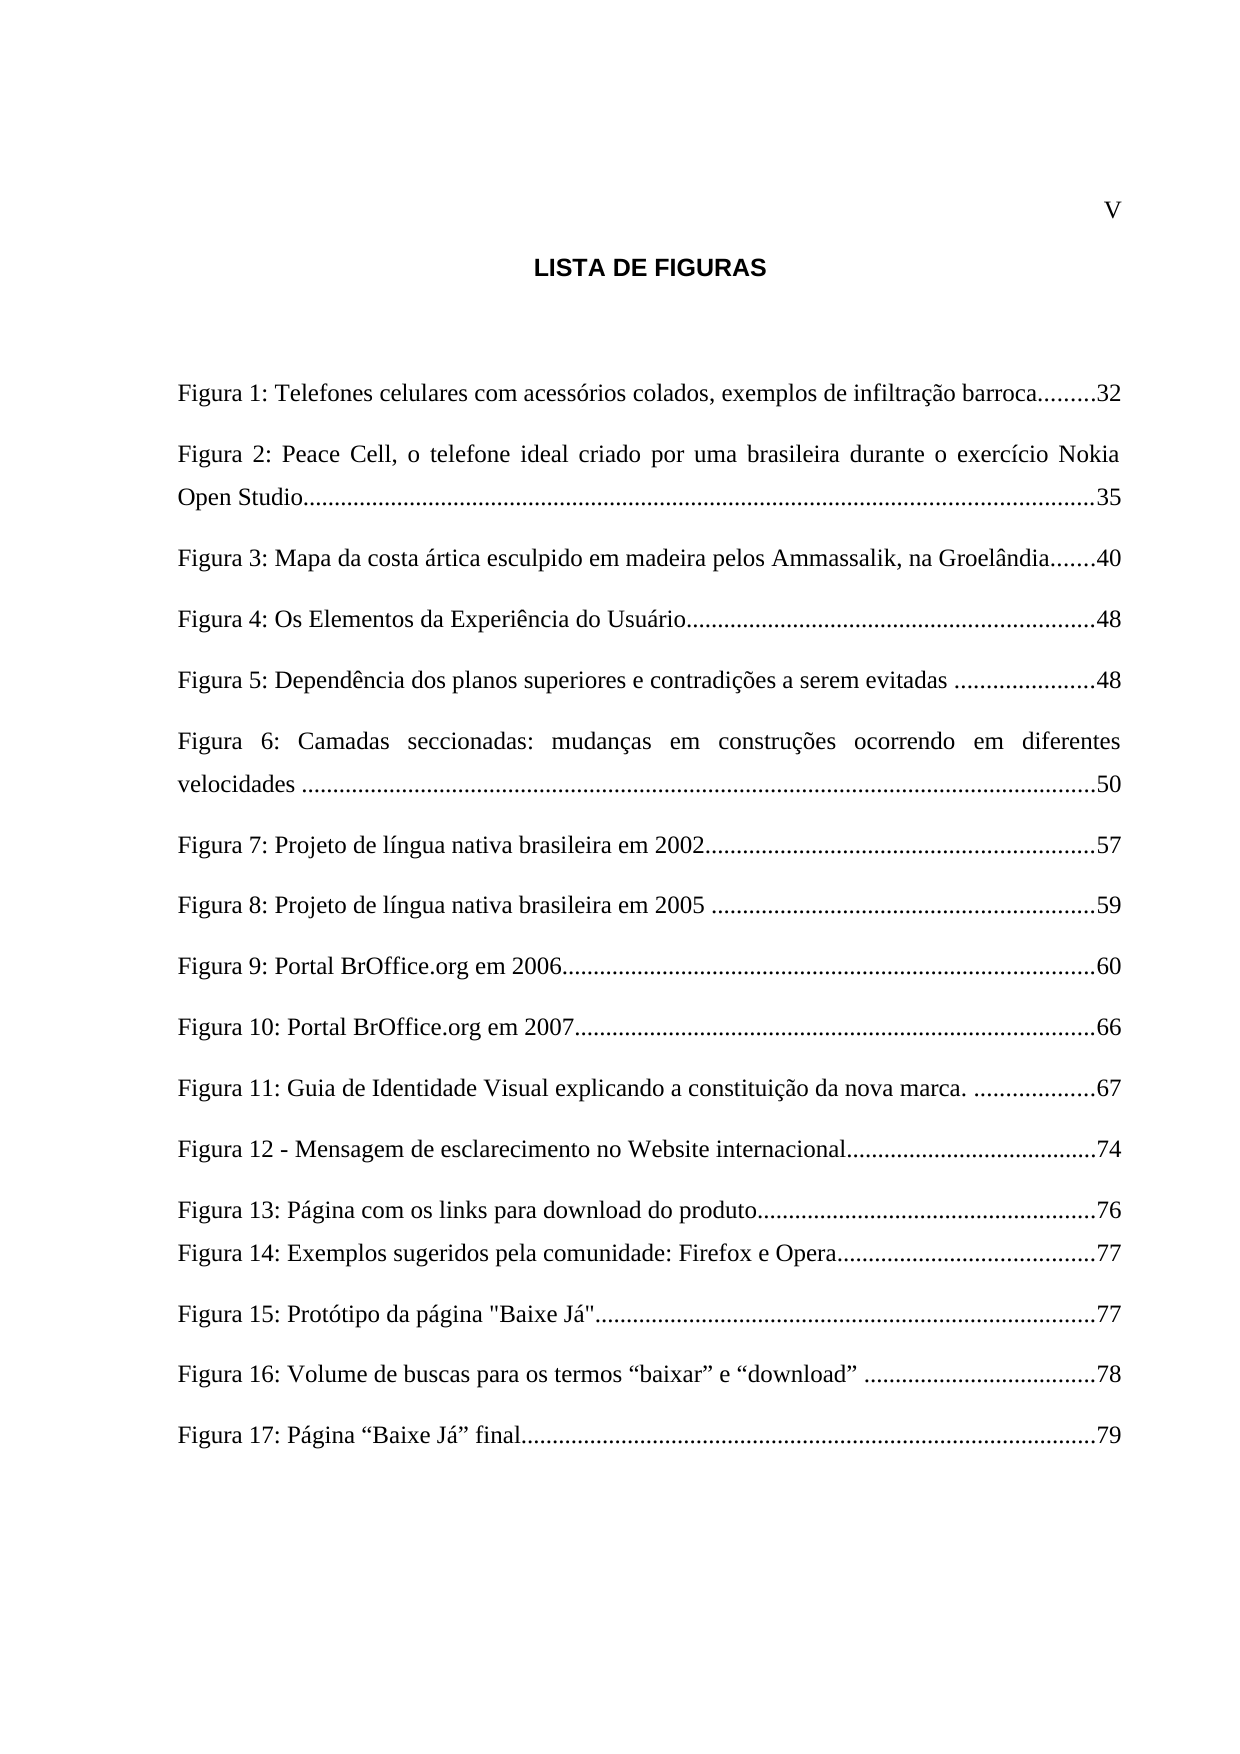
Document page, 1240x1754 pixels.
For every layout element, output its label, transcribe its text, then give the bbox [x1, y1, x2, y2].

text Figura 13: Página com os links para download do produto 76 Figura 14: Exemplos sugeridos pela comunidade: Firefox e Opera 77 [177, 1195, 1121, 1267]
text Figura 7: Projeto de língua nativa brasileira em 2002 57 [177, 830, 1121, 858]
text Figura 3: Mapa da costa ártica esculpido em madeira pelos Ammassalik, na Groelândia 40 [177, 543, 1121, 572]
text Figura 15: Protótipo da página "Baixe Já" 77 [177, 1299, 1121, 1327]
text Figura 6: Camadas seccionadas: mudanças em construções ocorrendo em diferentes velocidades 50 [177, 726, 1121, 798]
text Figura 8: Projeto de língua nativa brasileira em 2005 59 [177, 891, 1121, 919]
text Figura 10: Portal BrOffice.org em 2007 66 [177, 1012, 1121, 1041]
text Figura 9: Portal BrOffice.org em 2006. 60 [177, 951, 1121, 980]
text Figura 1: Telefones celulares com acessórios colados, exemplos de infiltração barroca. 32 [177, 335, 1121, 407]
text Figura 11: Guia de Identidade Visual explicando a constituição da nova marca. 67 [177, 1073, 1121, 1102]
text Figura 5: Dependência dos planos superiores e contradições a serem evitadas 48 [177, 665, 1121, 694]
text Figura 4: Os Elementos da Experiência do Usuário 48 [177, 604, 1121, 633]
subtitle Lista de Figuras [177, 253, 1121, 282]
text Figura 17: Página “Baixe Já” final 79 [177, 1420, 1121, 1449]
text Figura 2: Peace Cell, o telefone ideal criado por uma brasileira durante o exercício Nokia Open Studio 35 [177, 439, 1121, 511]
text Figura 16: Volume de buscas para os termos “baixar” e “download” 78 [177, 1359, 1121, 1388]
text Figura 12 - Mensagem de esclarecimento no Website internacional 74 [177, 1134, 1121, 1163]
